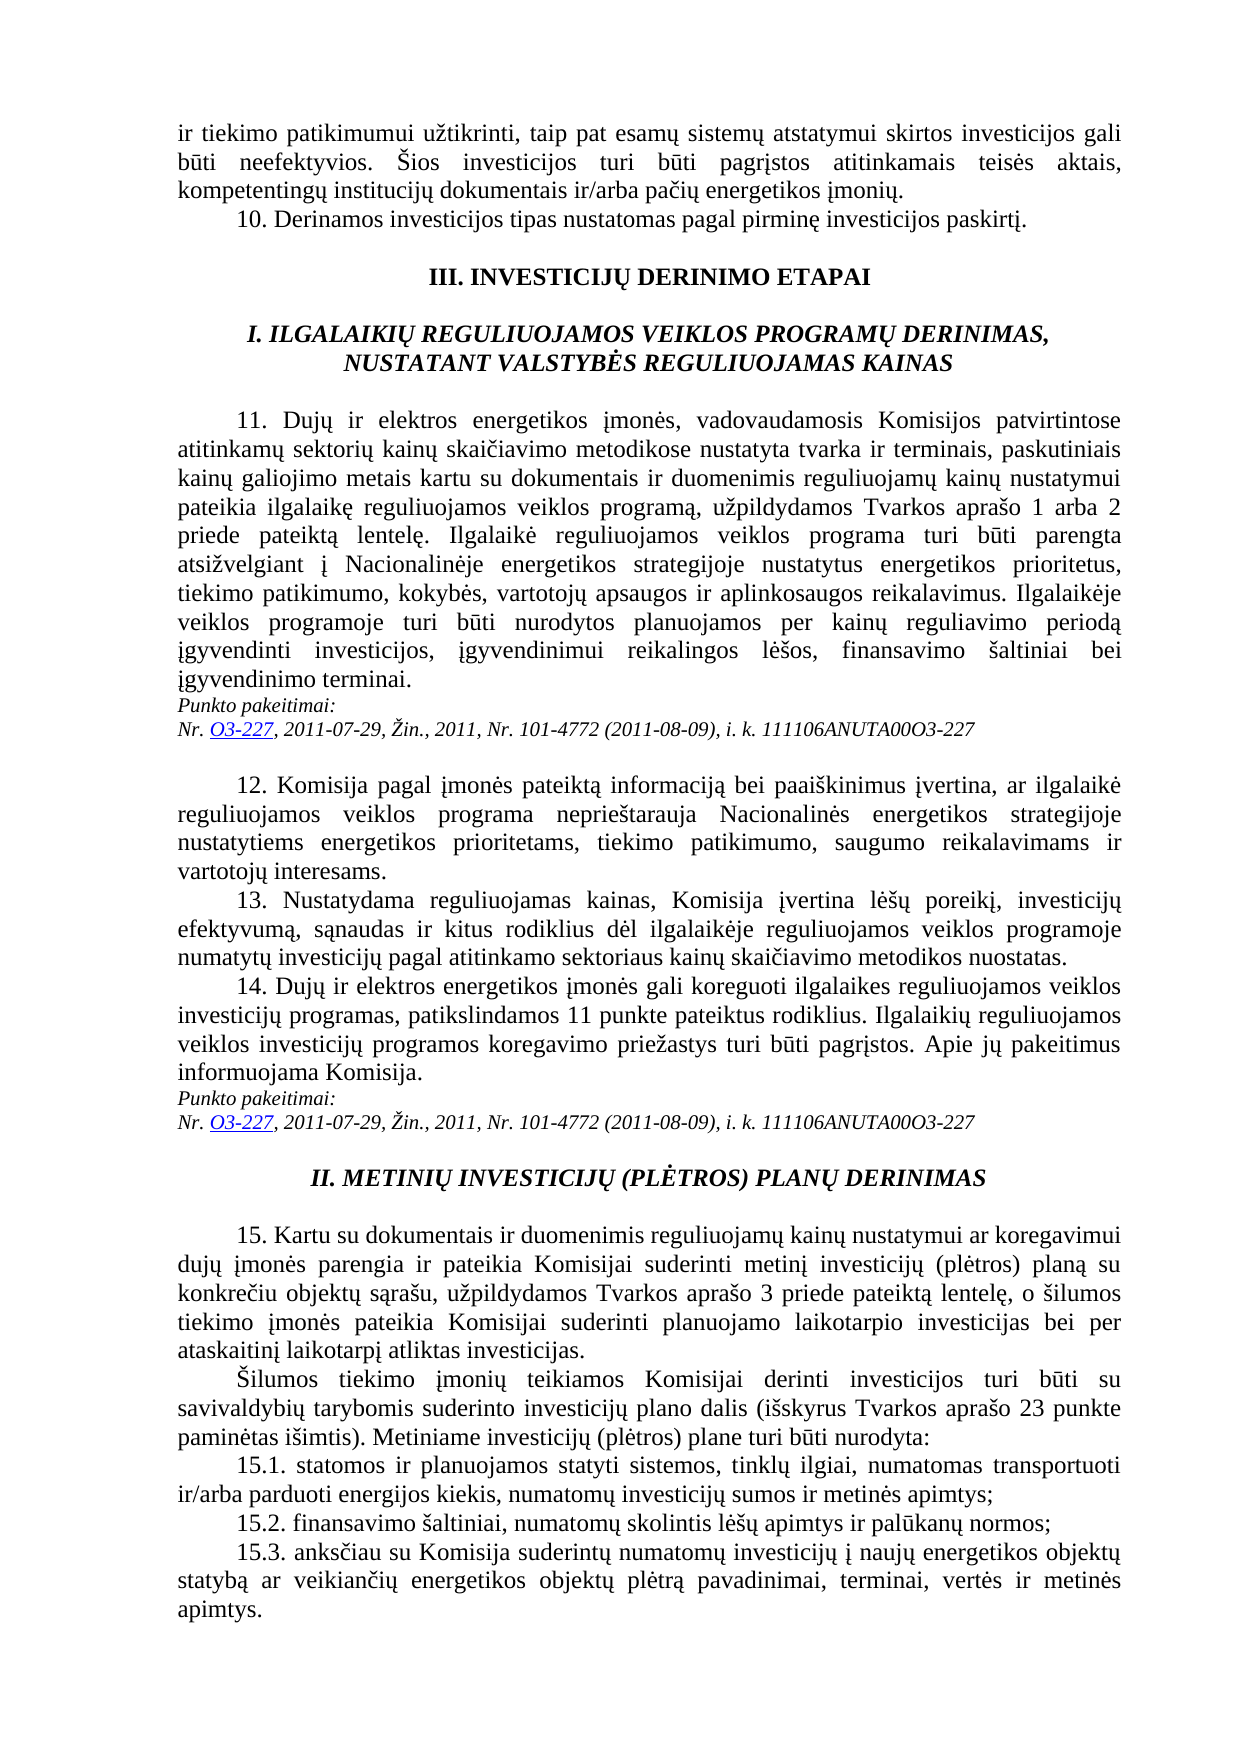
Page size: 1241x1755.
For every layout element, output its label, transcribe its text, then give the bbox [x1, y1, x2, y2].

text 13. Nustatydama reguliuojamas kainas, Komisija įvertina lėšų poreikį, investicijų efektyvumą, sąnaudas ir kitus rodiklius dėl ilgalaikėje reguliuojamos veiklos programoje numatytų investicijų pagal atitinkamo sektoriaus kainų skaičiavimo metodikos nuostatas. [177, 885, 1122, 971]
text ir tiekimo patikimumui užtikrinti, taip pat esamų sistemų atstatymui skirtos investicijos gali būti neefektyvios. Šios investicijos turi būti pagrįstos atitinkamais teisės aktais, kompetentingų institucijų dokumentais ir/arba pačių energetikos įmonių. [177, 118, 1122, 204]
text Punkto pakeitimai: [177, 693, 1122, 717]
text 15.1. statomos ir planuojamos statyti sistemos, tinklų ilgiai, numatomas transportuoti ir/arba parduoti energijos kiekis, numatomų investicijų sumos ir metinės apimtys; [177, 1451, 1122, 1508]
text 12. Komisija pagal įmonės pateiktą informaciją bei paaiškinimus įvertina, ar ilgalaikė reguliuojamos veiklos programa neprieštarauja Nacionalinės energetikos strategijoje nustatytiems energetikos prioritetams, tiekimo patikimumo, saugumo reikalavimams ir vartotojų interesams. [177, 770, 1122, 885]
text 15.3. anksčiau su Komisija suderintų numatomų investicijų į naujų energetikos objektų statybą ar veikiančių energetikos objektų plėtrą pavadinimai, terminai, vertės ir metinės apimtys. [177, 1537, 1122, 1623]
text III. INVESTICIJŲ DERINIMO ETAPAI [177, 262, 1122, 291]
text 14. Dujų ir elektros energetikos įmonės gali koreguoti ilgalaikes reguliuojamos veiklos investicijų programas, patikslindamos 11 punkte pateiktus rodiklius. Ilgalaikių reguliuojamos veiklos investicijų programos koregavimo priežastys turi būti pagrįstos. Apie jų pakeitimus informuojama Komisija. [177, 971, 1122, 1086]
text Nr. O3-227, 2011-07-29, Žin., 2011, Nr. 101-4772 (2011-08-09), i. k. 111106ANUTA00O3-227 [177, 717, 1122, 741]
text 15. Kartu su dokumentais ir duomenimis reguliuojamų kainų nustatymui ar koregavimui dujų įmonės parengia ir pateikia Komisijai suderinti metinį investicijų (plėtros) planą su konkrečiu objektų sąrašu, užpildydamos Tvarkos aprašo 3 priede pateiktą lentelę, o šilumos tiekimo įmonės pateikia Komisijai suderinti planuojamo laikotarpio investicijas bei per ataskaitinį laikotarpį atliktas investicijas. [177, 1221, 1122, 1364]
text II. Metinių investicijų (plėtros) planų derinimas [177, 1163, 1122, 1192]
text 10. Derinamos investicijos tipas nustatomas pagal pirminę investicijos paskirtį. [177, 204, 1122, 233]
text Nr. O3-227, 2011-07-29, Žin., 2011, Nr. 101-4772 (2011-08-09), i. k. 111106ANUTA00O3-227 [177, 1110, 1122, 1134]
text 11. Dujų ir elektros energetikos įmonės, vadovaudamosis Komisijos patvirtintose atitinkamų sektorių kainų skaičiavimo metodikose nustatyta tvarka ir terminais, paskutiniais kainų galiojimo metais kartu su dokumentais ir duomenimis reguliuojamų kainų nustatymui pateikia ilgalaikę reguliuojamos veiklos programą, užpildydamos Tvarkos aprašo 1 arba 2 priede pateiktą lentelę. Ilgalaikė reguliuojamos veiklos programa turi būti parengta atsižvelgiant į Nacionalinėje energetikos strategijoje nustatytus energetikos prioritetus, tiekimo patikimumo, kokybės, vartotojų apsaugos ir aplinkosaugos reikalavimus. Ilgalaikėje veiklos programoje turi būti nurodytos planuojamos per kainų reguliavimo periodą įgyvendinti investicijos, įgyvendinimui reikalingos lėšos, finansavimo šaltiniai bei įgyvendinimo terminai. [177, 406, 1122, 693]
text 15.2. finansavimo šaltiniai, numatomų skolintis lėšų apimtys ir palūkanų normos; [177, 1508, 1122, 1537]
text Punkto pakeitimai: [177, 1086, 1122, 1110]
text Šilumos tiekimo įmonių teikiamos Komisijai derinti investicijos turi būti su savivaldybių tarybomis suderinto investicijų plano dalis (išskyrus Tvarkos aprašo 23 punkte paminėtas išimtis). Metiniame investicijų (plėtros) plane turi būti nurodyta: [177, 1364, 1122, 1451]
text I. Ilgalaikių reguliuojamos veiklos programų derinimas, nustatant valstybės reguliuojamas kainas [177, 319, 1122, 377]
